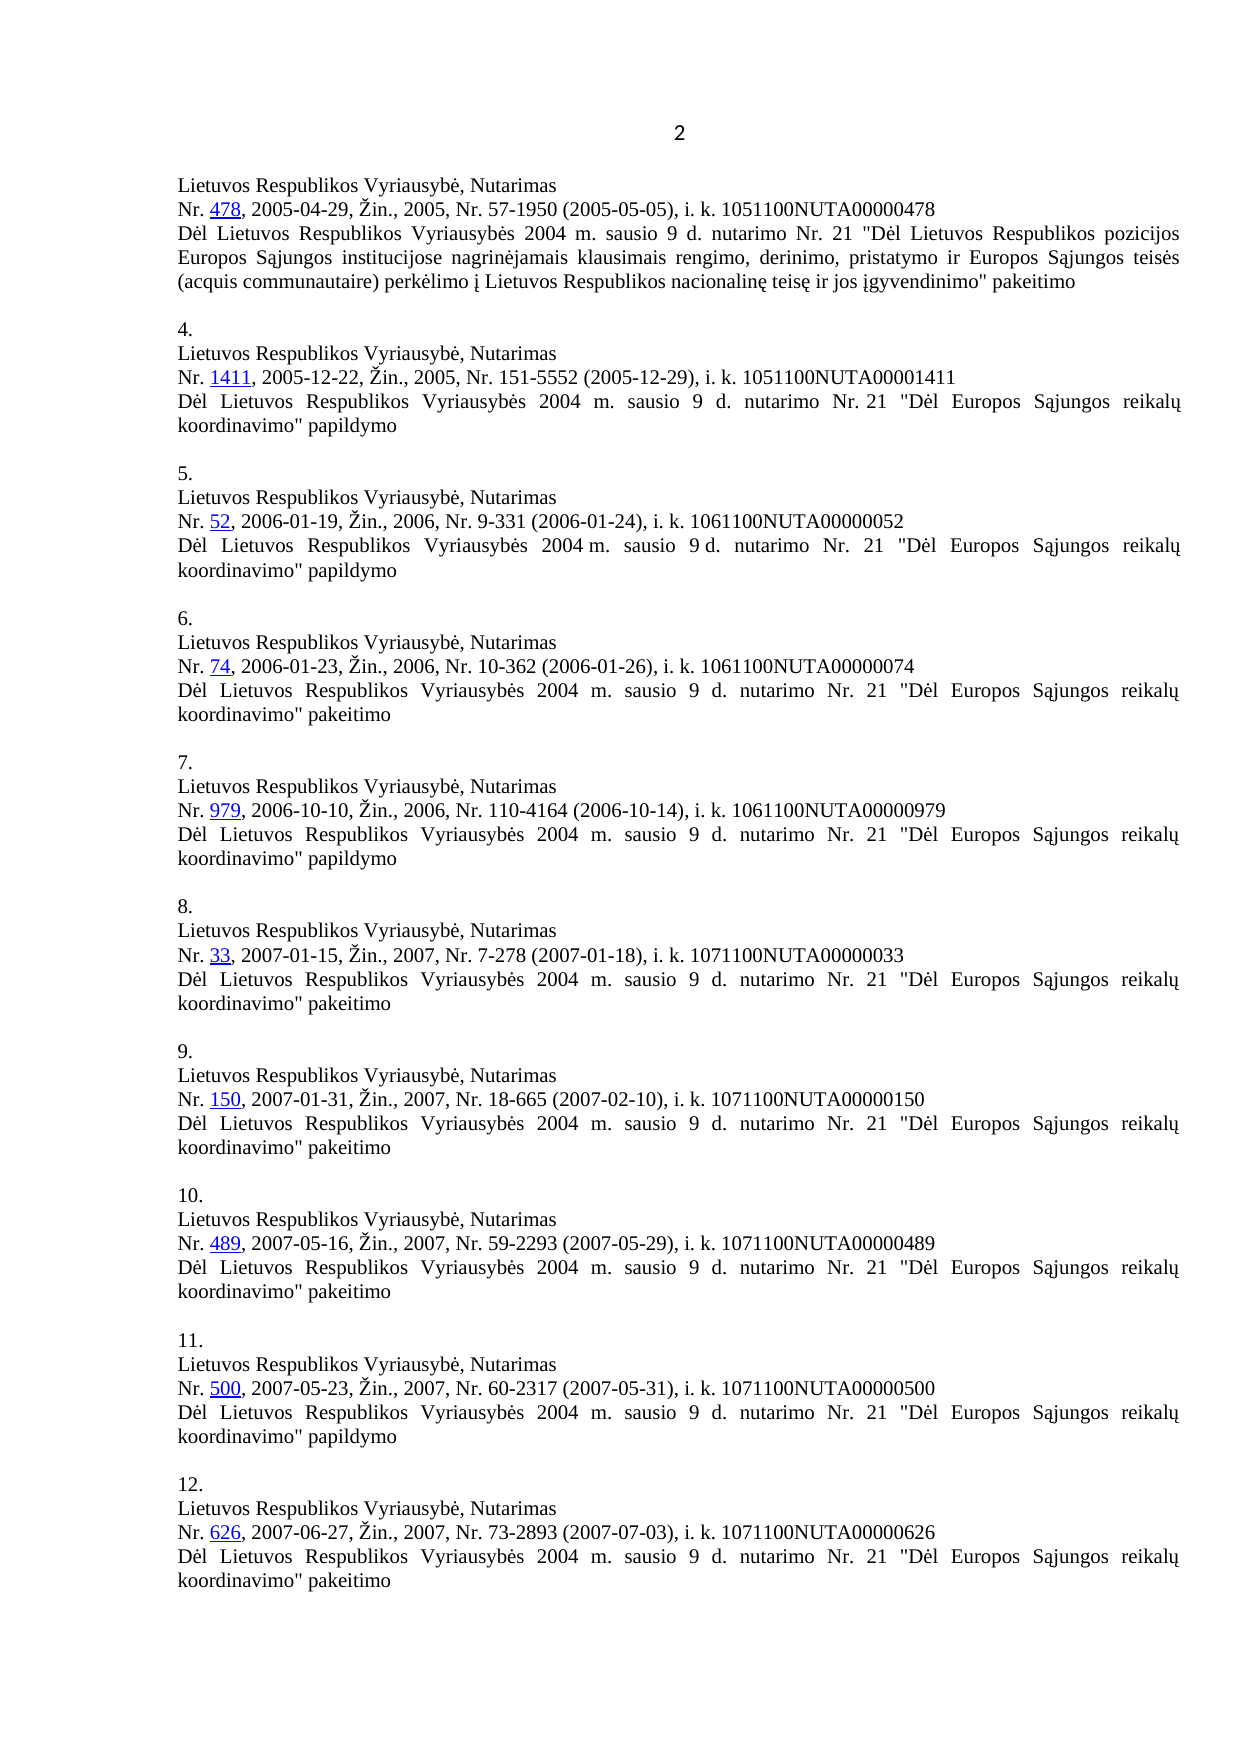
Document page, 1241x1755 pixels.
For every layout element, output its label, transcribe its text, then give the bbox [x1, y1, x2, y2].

text Lietuvos Respublikos Vyriausybė, Nutarimas [177, 1496, 1181, 1520]
text Nr. 150, 2007-01-31, Žin., 2007, Nr. 18-665 (2007-02-10), i. k. 1071100NUTA00000150 [177, 1087, 1181, 1111]
text 4. [177, 317, 1181, 341]
text Lietuvos Respublikos Vyriausybė, Nutarimas [177, 918, 1181, 942]
text 11. [177, 1327, 1181, 1352]
text Nr. 478, 2005-04-29, Žin., 2005, Nr. 57-1950 (2005-05-05), i. k. 1051100NUTA00000478 [177, 197, 1181, 221]
text 8. [177, 894, 1181, 918]
text Nr. 500, 2007-05-23, Žin., 2007, Nr. 60-2317 (2007-05-31), i. k. 1071100NUTA00000500 [177, 1376, 1181, 1400]
text Nr. 52, 2006-01-19, Žin., 2006, Nr. 9-331 (2006-01-24), i. k. 1061100NUTA00000052 [177, 509, 1181, 533]
text Dėl Lietuvos Respublikos Vyriausybės 2004 m. sausio 9 d. nutarimo Nr. 21 "Dėl Europos Sąjungos reikalų koordinavimo" papildymo [177, 533, 1181, 582]
text Lietuvos Respublikos Vyriausybė, Nutarimas [177, 774, 1181, 798]
text Lietuvos Respublikos Vyriausybė, Nutarimas [177, 485, 1181, 509]
text 7. [177, 750, 1181, 774]
text Lietuvos Respublikos Vyriausybė, Nutarimas [177, 341, 1181, 365]
text Lietuvos Respublikos Vyriausybė, Nutarimas [177, 1063, 1181, 1087]
text Nr. 979, 2006-10-10, Žin., 2006, Nr. 110-4164 (2006-10-14), i. k. 1061100NUTA00000979 [177, 798, 1181, 822]
text Dėl Lietuvos Respublikos Vyriausybės 2004 m. sausio 9 d. nutarimo Nr. 21 "Dėl Europos Sąjungos reikalų koordinavimo" papildymo [177, 389, 1181, 437]
text Dėl Lietuvos Respublikos Vyriausybės 2004 m. sausio 9 d. nutarimo Nr. 21 "Dėl Europos Sąjungos reikalų koordinavimo" pakeitimo [177, 678, 1181, 726]
text Dėl Lietuvos Respublikos Vyriausybės 2004 m. sausio 9 d. nutarimo Nr. 21 "Dėl Europos Sąjungos reikalų koordinavimo" pakeitimo [177, 967, 1181, 1015]
text Lietuvos Respublikos Vyriausybė, Nutarimas [177, 172, 1181, 197]
text Dėl Lietuvos Respublikos Vyriausybės 2004 m. sausio 9 d. nutarimo Nr. 21 "Dėl Europos Sąjungos reikalų koordinavimo" pakeitimo [177, 1111, 1181, 1159]
text 6. [177, 606, 1181, 630]
text Dėl Lietuvos Respublikos Vyriausybės 2004 m. sausio 9 d. nutarimo Nr. 21 "Dėl Europos Sąjungos reikalų koordinavimo" pakeitimo [177, 1255, 1181, 1303]
text Nr. 489, 2007-05-16, Žin., 2007, Nr. 59-2293 (2007-05-29), i. k. 1071100NUTA00000489 [177, 1231, 1181, 1255]
text Dėl Lietuvos Respublikos Vyriausybės 2004 m. sausio 9 d. nutarimo Nr. 21 "Dėl Europos Sąjungos reikalų koordinavimo" pakeitimo [177, 1544, 1181, 1592]
text Nr. 74, 2006-01-23, Žin., 2006, Nr. 10-362 (2006-01-26), i. k. 1061100NUTA00000074 [177, 654, 1181, 678]
text Dėl Lietuvos Respublikos Vyriausybės 2004 m. sausio 9 d. nutarimo Nr. 21 "Dėl Europos Sąjungos reikalų koordinavimo" papildymo [177, 822, 1181, 870]
text 12. [177, 1472, 1181, 1496]
text Lietuvos Respublikos Vyriausybė, Nutarimas [177, 630, 1181, 654]
text Nr. 1411, 2005-12-22, Žin., 2005, Nr. 151-5552 (2005-12-29), i. k. 1051100NUTA00001411 [177, 365, 1181, 389]
text Lietuvos Respublikos Vyriausybė, Nutarimas [177, 1352, 1181, 1376]
text 9. [177, 1039, 1181, 1063]
text 10. [177, 1183, 1181, 1207]
text Nr. 626, 2007-06-27, Žin., 2007, Nr. 73-2893 (2007-07-03), i. k. 1071100NUTA00000626 [177, 1520, 1181, 1544]
text Nr. 33, 2007-01-15, Žin., 2007, Nr. 7-278 (2007-01-18), i. k. 1071100NUTA00000033 [177, 942, 1181, 967]
text Lietuvos Respublikos Vyriausybė, Nutarimas [177, 1207, 1181, 1231]
text Dėl Lietuvos Respublikos Vyriausybės 2004 m. sausio 9 d. nutarimo Nr. 21 "Dėl Lietuvos Respublikos pozicijos Europos Sąjungos institucijose nagrinėjamais klausimais rengimo, derinimo, pristatymo ir Europos Sąjungos teisės (acquis communautaire) perkėlimo į Lietuvos Respublikos nacionalinę teisę ir jos įgyvendinimo" pakeitimo [177, 221, 1181, 293]
text Dėl Lietuvos Respublikos Vyriausybės 2004 m. sausio 9 d. nutarimo Nr. 21 "Dėl Europos Sąjungos reikalų koordinavimo" papildymo [177, 1400, 1181, 1448]
text 5. [177, 461, 1181, 485]
